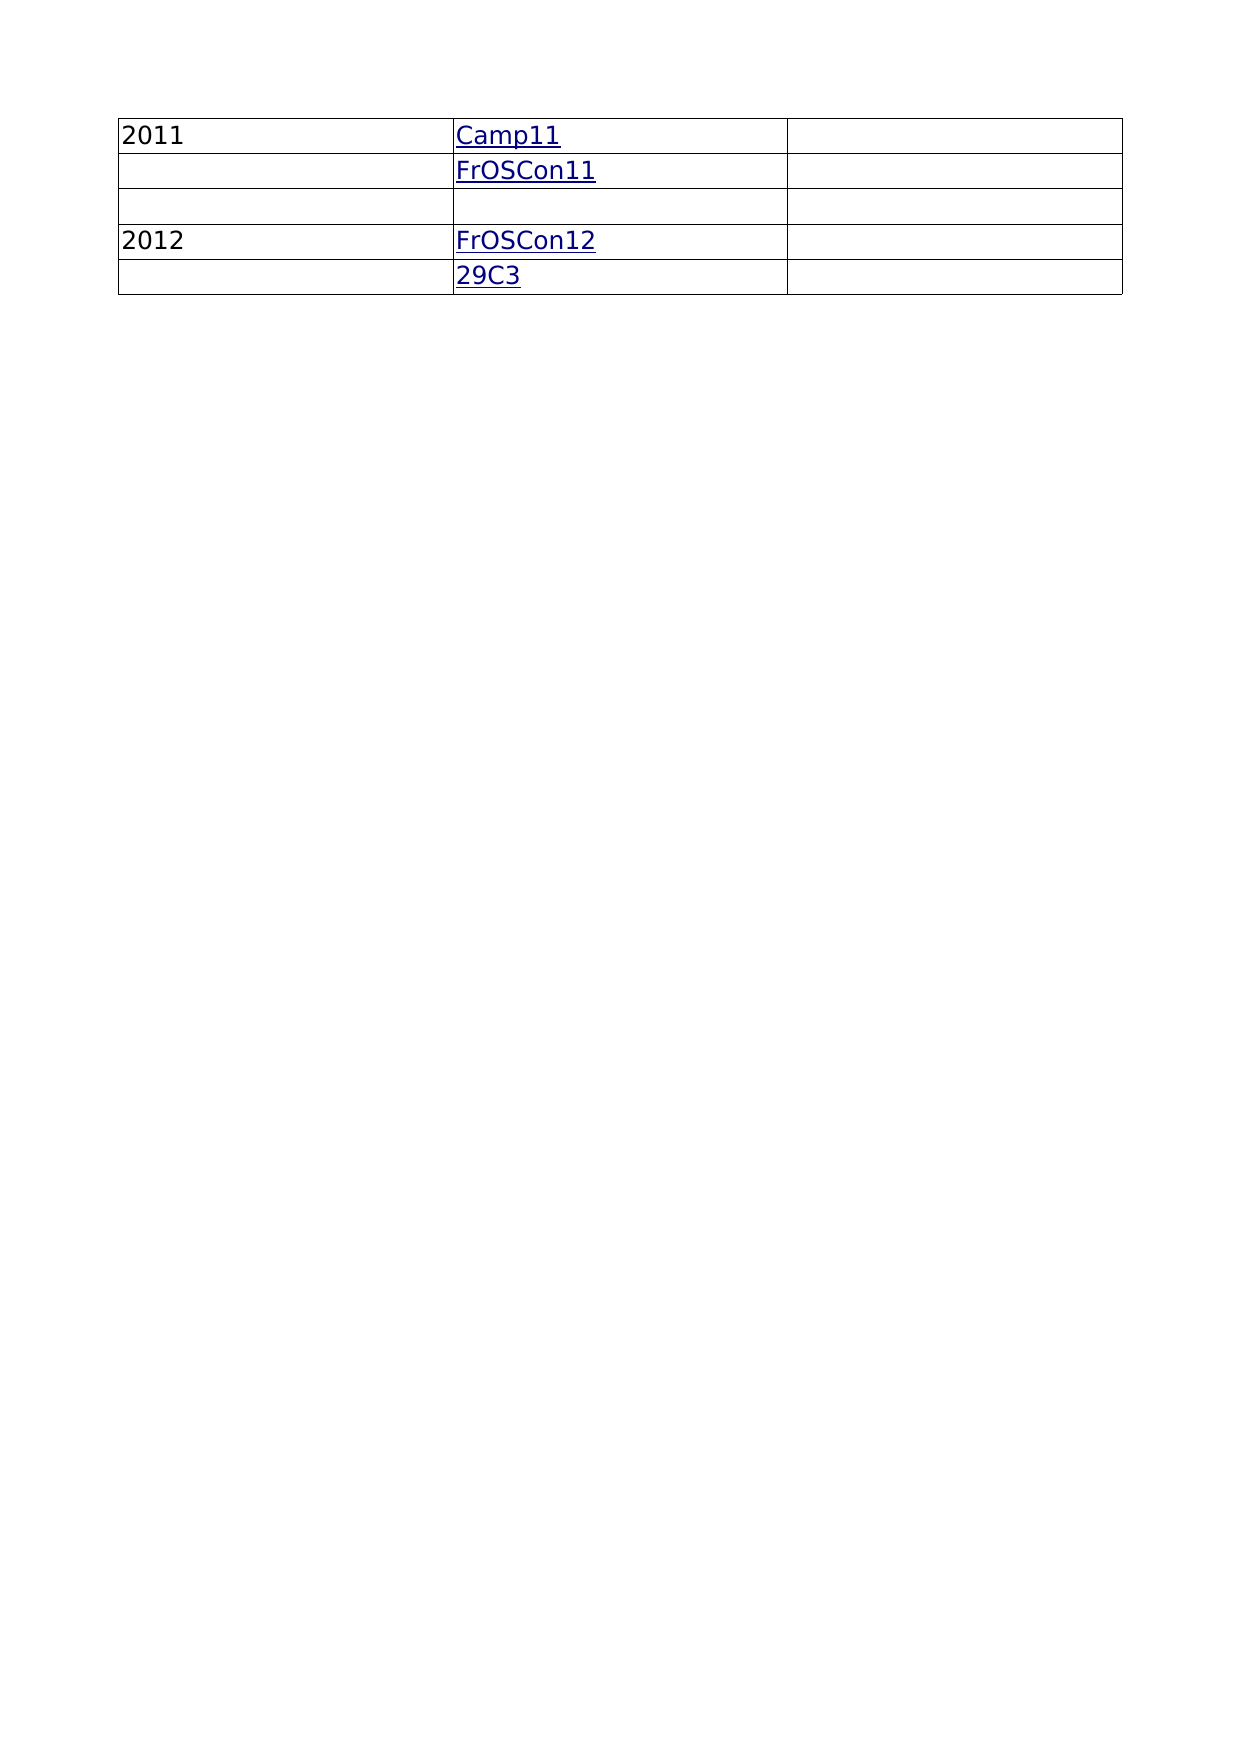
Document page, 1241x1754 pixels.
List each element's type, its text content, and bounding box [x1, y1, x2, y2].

table_cell [119, 260, 453, 294]
table_cell [119, 189, 453, 223]
table_cell 2012 [119, 225, 453, 258]
table_cell 29C3 [454, 260, 787, 294]
table_cell [454, 189, 787, 223]
table_cell Camp11 [454, 119, 787, 153]
table_cell FrOSCon12 [454, 225, 787, 258]
table_cell [788, 189, 1122, 223]
table_cell [119, 154, 453, 188]
table_cell [788, 119, 1122, 153]
table_cell 2011 [119, 119, 453, 153]
table_cell [788, 260, 1122, 294]
table_cell [788, 154, 1122, 188]
table_cell FrOSCon11 [454, 154, 787, 188]
table_cell [788, 225, 1122, 258]
